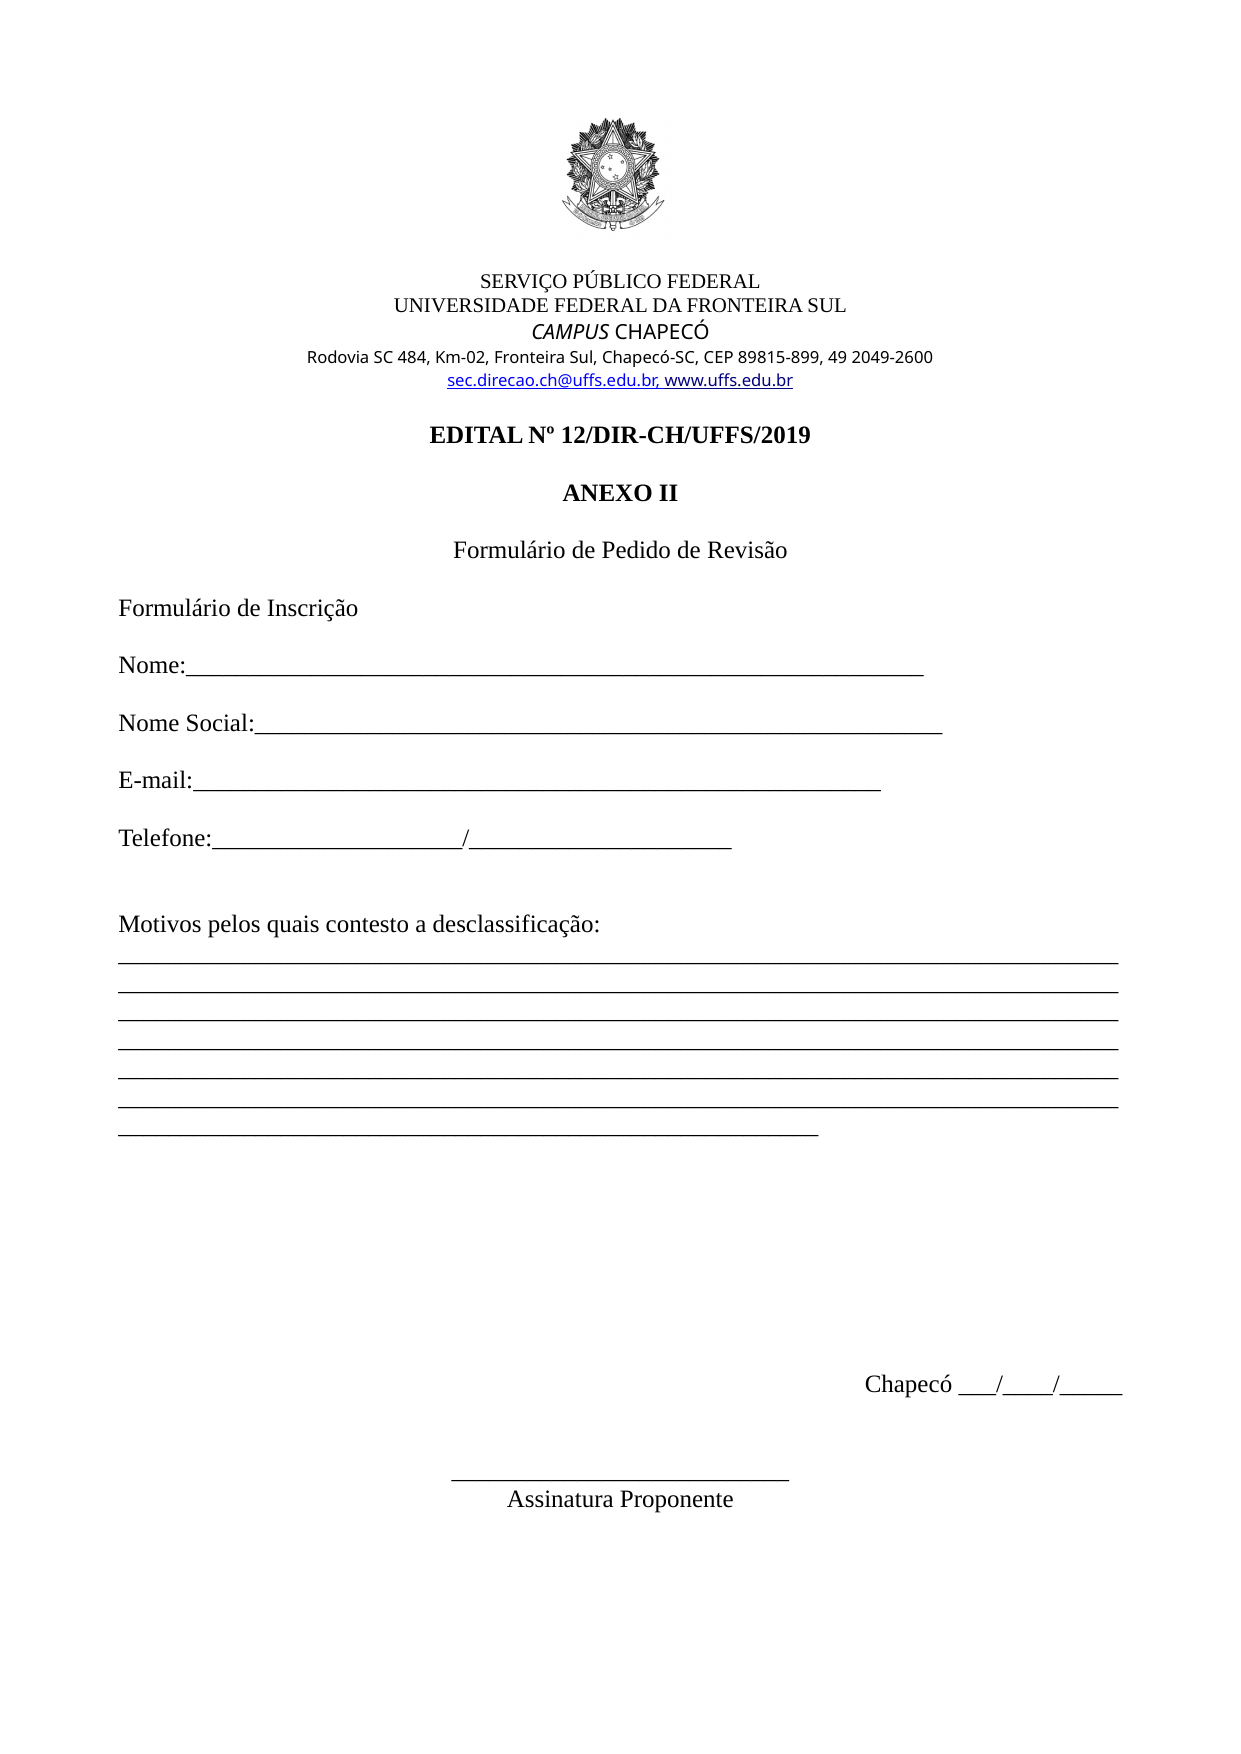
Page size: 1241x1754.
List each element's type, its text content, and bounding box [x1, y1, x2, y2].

text E-mail:_______________________________________________________ [118, 766, 1122, 794]
text Motivos pelos quais contesto a desclassificação: ________________________________________________________________________________________________________________________________________________________________________________________________________________________________________________________________________________________________________________________________________________________________________________________________________________________________________________________________________________________________________________________________________________________ [118, 909, 1122, 1139]
text Nome:___________________________________________________________ [118, 651, 1122, 679]
text Nome Social:_______________________________________________________ [118, 708, 1122, 737]
text Chapecó ___/____/_____ [118, 1369, 1122, 1398]
text EDITAL Nº 12/DIR-CH/UFFS/2019 [118, 421, 1122, 449]
text ___________________________ [118, 1456, 1122, 1484]
text Formulário de Inscrição [118, 593, 1122, 622]
text Formulário de Pedido de Revisão [118, 536, 1122, 564]
text ANEXO II [118, 478, 1122, 507]
text Telefone:____________________/_____________________ [118, 823, 1122, 852]
text Assinatura Proponente [118, 1484, 1122, 1513]
